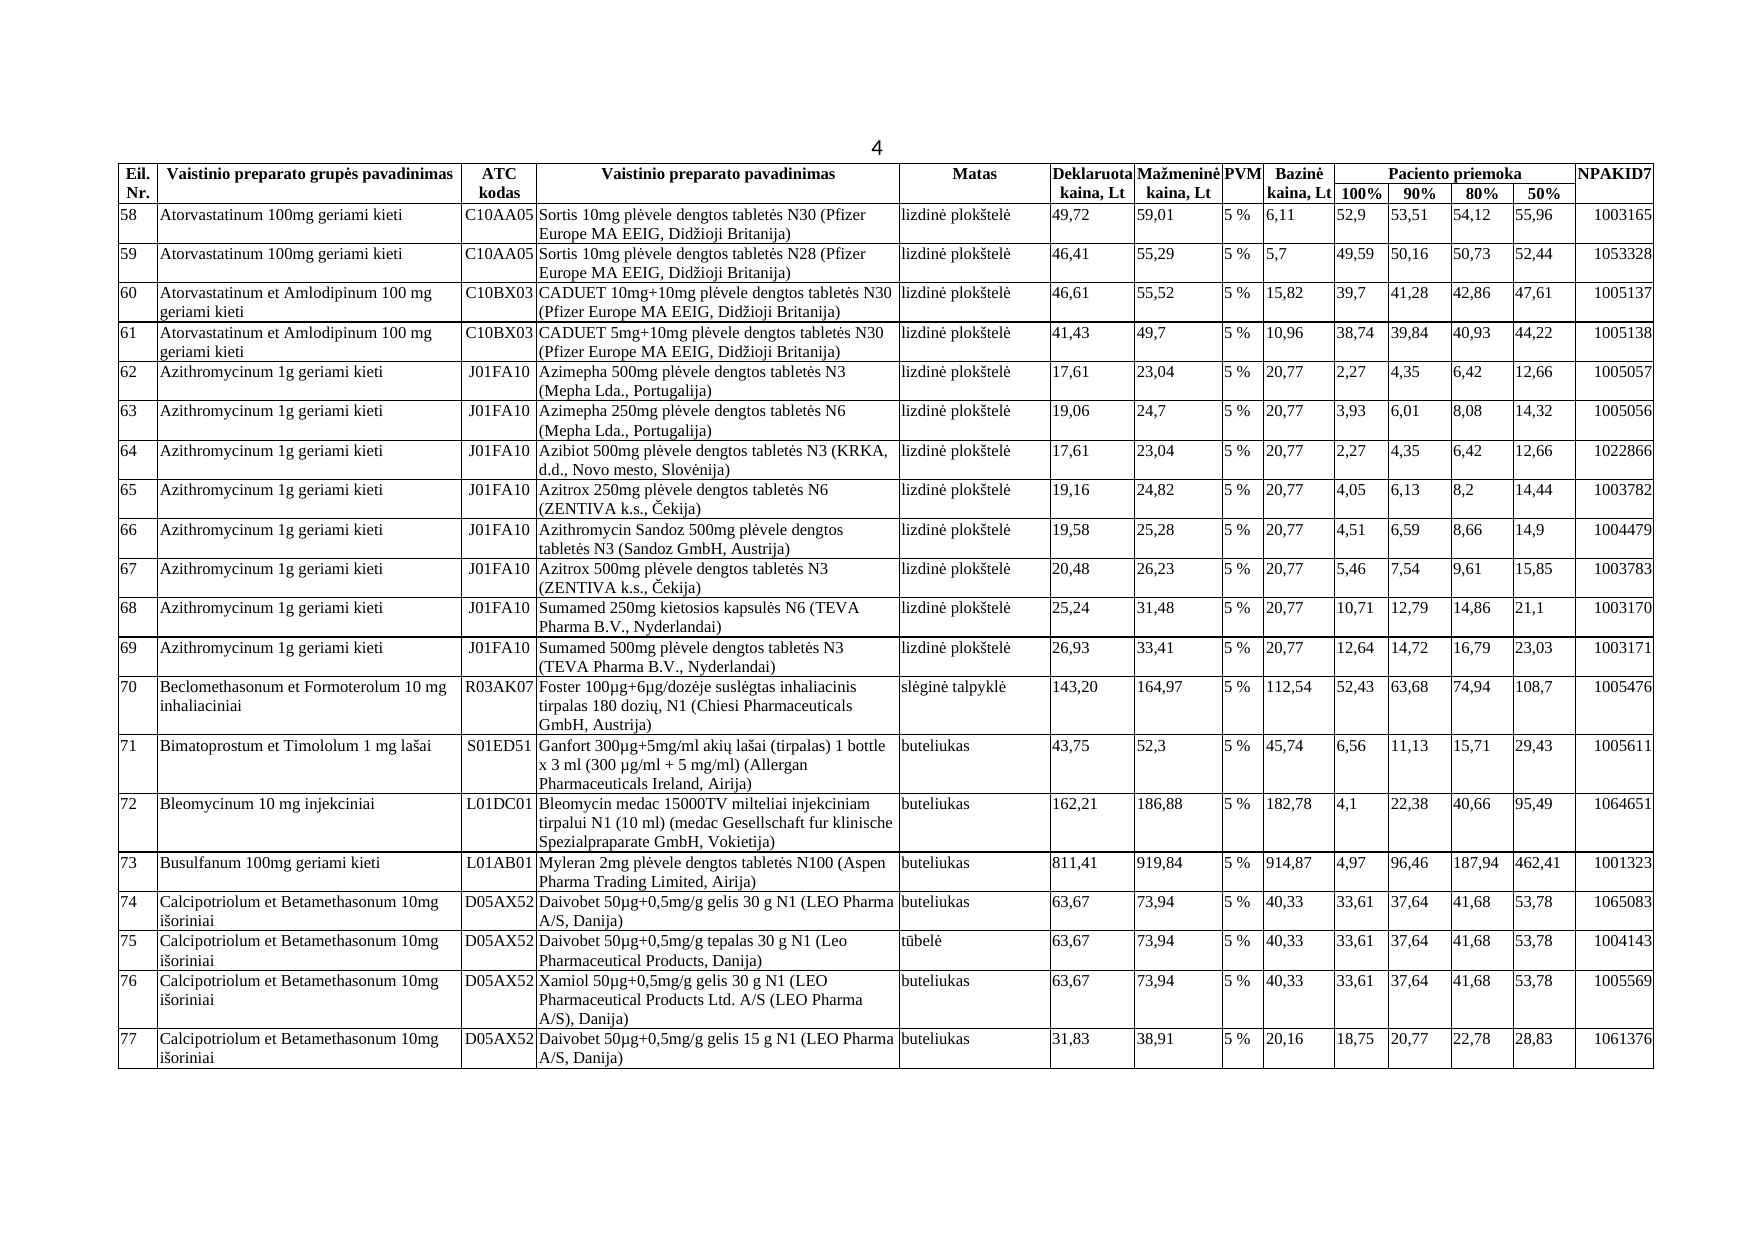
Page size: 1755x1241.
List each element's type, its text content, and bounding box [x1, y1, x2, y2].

table_cell 15,85 [1514, 559, 1575, 597]
table_cell 37,64 [1389, 931, 1451, 969]
table_cell Azitrox 250mg plėvele dengtos tabletės N6 (ZENTIVA k.s., Čekija) [537, 480, 899, 518]
table_cell L01AB01 [462, 853, 536, 891]
table_cell 19,58 [1051, 519, 1134, 558]
table_cell 1004479 [1576, 519, 1653, 558]
table_cell 55,96 [1514, 204, 1575, 243]
table_cell buteliukas [900, 853, 1050, 891]
table_cell J01FA10 [462, 441, 536, 479]
table_cell 15,82 [1264, 283, 1334, 321]
table_cell 20,77 [1264, 598, 1334, 636]
table_cell 53,78 [1514, 931, 1575, 969]
table_cell 5 % [1223, 794, 1263, 851]
table_cell 20,77 [1264, 638, 1334, 676]
table_cell 8,66 [1452, 519, 1513, 558]
table_cell R03AK07 [462, 677, 536, 734]
table_cell Ganfort 300µg+5mg/ml akių lašai (tirpalas) 1 bottle x 3 ml (300 µg/ml + 5 mg/ml) (Allergan Pharmaceuticals Ireland, Airija) [537, 735, 899, 793]
table_cell 5 % [1223, 892, 1263, 930]
table_cell Azithromycinum 1g geriami kieti [158, 559, 461, 597]
table_cell L01DC01 [462, 794, 536, 851]
table_cell 1064651 [1576, 794, 1653, 851]
table_cell 26,93 [1051, 638, 1134, 676]
table_cell 20,77 [1264, 401, 1334, 439]
table_cell 811,41 [1051, 853, 1134, 891]
table_cell 90% [1389, 184, 1451, 203]
table_cell J01FA10 [462, 401, 536, 439]
table_cell 5 % [1223, 323, 1263, 361]
table_cell 41,68 [1452, 931, 1513, 969]
table_cell 50% [1514, 184, 1575, 203]
table_cell 70 [119, 677, 157, 734]
table_cell D05AX52 [462, 1029, 536, 1067]
table_cell 49,59 [1335, 244, 1388, 282]
table_cell 17,61 [1051, 362, 1134, 400]
table_cell 49,7 [1135, 323, 1222, 361]
table_cell 64 [119, 441, 157, 479]
table_cell Bleomycin medac 15000TV milteliai injekciniam tirpalui N1 (10 ml) (medac Gesellschaft fur klinische Spezialpraparate GmbH, Vokietija) [537, 794, 899, 851]
table_cell lizdinė plokštelė [900, 638, 1050, 676]
table_cell 5 % [1223, 1029, 1263, 1067]
table_cell 162,21 [1051, 794, 1134, 851]
table_cell 26,23 [1135, 559, 1222, 597]
table_cell 182,78 [1264, 794, 1334, 851]
table_cell Azimepha 500mg plėvele dengtos tabletės N3 (Mepha Lda., Portugalija) [537, 362, 899, 400]
table_cell lizdinė plokštelė [900, 598, 1050, 636]
table_cell 63,68 [1389, 677, 1451, 734]
table_cell lizdinė plokštelė [900, 559, 1050, 597]
table_cell 67 [119, 559, 157, 597]
table_cell 143,20 [1051, 677, 1134, 734]
table_header Vaistinio preparato pavadinimas [537, 164, 899, 203]
table_cell 74 [119, 892, 157, 930]
table_cell 12,66 [1514, 362, 1575, 400]
table_cell 19,16 [1051, 480, 1134, 518]
table_cell 6,56 [1335, 735, 1388, 793]
table_cell 20,16 [1264, 1029, 1334, 1067]
table_header Eil. Nr. [119, 164, 157, 203]
table_cell J01FA10 [462, 519, 536, 558]
table_cell Azibiot 500mg plėvele dengtos tabletės N3 (KRKA, d.d., Novo mesto, Slovėnija) [537, 441, 899, 479]
table_cell 8,08 [1452, 401, 1513, 439]
table_cell 919,84 [1135, 853, 1222, 891]
table_cell 1061376 [1576, 1029, 1653, 1067]
table_cell 65 [119, 480, 157, 518]
table_cell 52,3 [1135, 735, 1222, 793]
table_cell 38,91 [1135, 1029, 1222, 1067]
table_cell 5 % [1223, 971, 1263, 1028]
table_cell 12,66 [1514, 441, 1575, 479]
table_cell 52,9 [1335, 204, 1388, 243]
table_cell 22,38 [1389, 794, 1451, 851]
table_cell 31,83 [1051, 1029, 1134, 1067]
table_cell 5 % [1223, 401, 1263, 439]
table_cell 3,93 [1335, 401, 1388, 439]
table_cell 63,67 [1051, 931, 1134, 969]
table_cell 23,03 [1514, 638, 1575, 676]
table_cell 72 [119, 794, 157, 851]
table_cell buteliukas [900, 735, 1050, 793]
table_cell Beclomethasonum et Formoterolum 10 mg inhaliaciniai [158, 677, 461, 734]
table_cell 1004143 [1576, 931, 1653, 969]
table_cell 63 [119, 401, 157, 439]
table_cell Sortis 10mg plėvele dengtos tabletės N28 (Pfizer Europe MA EEIG, Didžioji Britanija) [537, 244, 899, 282]
table_cell 38,74 [1335, 323, 1388, 361]
table_cell Atorvastatinum 100mg geriami kieti [158, 204, 461, 243]
table_cell Atorvastatinum et Amlodipinum 100 mg geriami kieti [158, 323, 461, 361]
table_cell 1003783 [1576, 559, 1653, 597]
table_cell 68 [119, 598, 157, 636]
table_cell 74,94 [1452, 677, 1513, 734]
table_cell 4,35 [1389, 441, 1451, 479]
table_cell 71 [119, 735, 157, 793]
table_cell S01ED51 [462, 735, 536, 793]
table_cell 58 [119, 204, 157, 243]
table_cell 5 % [1223, 204, 1263, 243]
table_cell CADUET 5mg+10mg plėvele dengtos tabletės N30 (Pfizer Europe MA EEIG, Didžioji Britanija) [537, 323, 899, 361]
table_cell lizdinė plokštelė [900, 401, 1050, 439]
table_cell lizdinė plokštelė [900, 204, 1050, 243]
table_cell Azithromycinum 1g geriami kieti [158, 401, 461, 439]
table_cell 41,68 [1452, 971, 1513, 1028]
table_cell lizdinė plokštelė [900, 362, 1050, 400]
table_header Deklaruota kaina, Lt [1051, 164, 1134, 203]
table_cell 10,96 [1264, 323, 1334, 361]
table_header ATC kodas [462, 164, 536, 203]
table_cell 46,61 [1051, 283, 1134, 321]
table_cell slėginė talpyklė [900, 677, 1050, 734]
table_cell 5 % [1223, 441, 1263, 479]
table_cell lizdinė plokštelė [900, 519, 1050, 558]
table_cell 75 [119, 931, 157, 969]
table_cell 164,97 [1135, 677, 1222, 734]
table_cell C10BX03 [462, 283, 536, 321]
table_cell buteliukas [900, 1029, 1050, 1067]
table_cell 37,64 [1389, 892, 1451, 930]
table_cell Xamiol 50µg+0,5mg/g gelis 30 g N1 (LEO Pharmaceutical Products Ltd. A/S (LEO Pharma A/S), Danija) [537, 971, 899, 1028]
table_cell 41,68 [1452, 892, 1513, 930]
table_cell 50,73 [1452, 244, 1513, 282]
table_header PVM [1223, 164, 1263, 203]
table_cell 55,29 [1135, 244, 1222, 282]
table_cell 20,77 [1264, 441, 1334, 479]
table_cell 45,74 [1264, 735, 1334, 793]
table_cell 5 % [1223, 480, 1263, 518]
table_cell 4,35 [1389, 362, 1451, 400]
table_cell 63,67 [1051, 892, 1134, 930]
table_cell Azithromycinum 1g geriami kieti [158, 480, 461, 518]
table_cell 5 % [1223, 735, 1263, 793]
table_cell 1005056 [1576, 401, 1653, 439]
table_cell Atorvastatinum et Amlodipinum 100 mg geriami kieti [158, 283, 461, 321]
table_cell 914,87 [1264, 853, 1334, 891]
table_cell 53,78 [1514, 892, 1575, 930]
table_cell Azithromycinum 1g geriami kieti [158, 598, 461, 636]
table_cell 6,11 [1264, 204, 1334, 243]
table_cell Azithromycinum 1g geriami kieti [158, 362, 461, 400]
table_cell 33,61 [1335, 892, 1388, 930]
table_cell 73,94 [1135, 892, 1222, 930]
table_cell Bimatoprostum et Timololum 1 mg lašai [158, 735, 461, 793]
table_cell 50,16 [1389, 244, 1451, 282]
table_cell 462,41 [1514, 853, 1575, 891]
table_cell Calcipotriolum et Betamethasonum 10mg išoriniai [158, 931, 461, 969]
table_cell 53,78 [1514, 971, 1575, 1028]
table_cell 5 % [1223, 283, 1263, 321]
table_cell 39,7 [1335, 283, 1388, 321]
table_header Matas [900, 164, 1050, 203]
table_cell tūbelė [900, 931, 1050, 969]
table_cell Daivobet 50µg+0,5mg/g tepalas 30 g N1 (Leo Pharmaceutical Products, Danija) [537, 931, 899, 969]
table_cell Myleran 2mg plėvele dengtos tabletės N100 (Aspen Pharma Trading Limited, Airija) [537, 853, 899, 891]
table_cell 46,41 [1051, 244, 1134, 282]
table_cell CADUET 10mg+10mg plėvele dengtos tabletės N30 (Pfizer Europe MA EEIG, Didžioji Britanija) [537, 283, 899, 321]
table_cell Daivobet 50µg+0,5mg/g gelis 15 g N1 (LEO Pharma A/S, Danija) [537, 1029, 899, 1067]
table_cell D05AX52 [462, 971, 536, 1028]
table_cell Azithromycinum 1g geriami kieti [158, 441, 461, 479]
table_cell 55,52 [1135, 283, 1222, 321]
table_cell 66 [119, 519, 157, 558]
table_cell 73,94 [1135, 931, 1222, 969]
table_cell 19,06 [1051, 401, 1134, 439]
table_cell Bleomycinum 10 mg injekciniai [158, 794, 461, 851]
table_cell 54,12 [1452, 204, 1513, 243]
table_cell 9,61 [1452, 559, 1513, 597]
table_cell 5 % [1223, 362, 1263, 400]
table_cell J01FA10 [462, 480, 536, 518]
table_cell Azithromycinum 1g geriami kieti [158, 638, 461, 676]
table_cell 5,46 [1335, 559, 1388, 597]
table_cell 14,44 [1514, 480, 1575, 518]
table_cell 62 [119, 362, 157, 400]
table_cell 5 % [1223, 638, 1263, 676]
table_cell 25,28 [1135, 519, 1222, 558]
table_cell 1005057 [1576, 362, 1653, 400]
table_cell 5 % [1223, 598, 1263, 636]
table_cell lizdinė plokštelė [900, 244, 1050, 282]
table_cell 59,01 [1135, 204, 1222, 243]
table_cell Azimepha 250mg plėvele dengtos tabletės N6 (Mepha Lda., Portugalija) [537, 401, 899, 439]
table_cell 40,93 [1452, 323, 1513, 361]
table_cell 10,71 [1335, 598, 1388, 636]
table_cell 21,1 [1514, 598, 1575, 636]
table_header Paciento priemoka [1335, 164, 1575, 183]
table_cell 29,43 [1514, 735, 1575, 793]
table_cell 17,61 [1051, 441, 1134, 479]
table_cell 41,43 [1051, 323, 1134, 361]
table_cell Daivobet 50µg+0,5mg/g gelis 30 g N1 (LEO Pharma A/S, Danija) [537, 892, 899, 930]
table_cell 33,61 [1335, 971, 1388, 1028]
table_cell Azithromycin Sandoz 500mg plėvele dengtos tabletės N3 (Sandoz GmbH, Austrija) [537, 519, 899, 558]
table_cell 186,88 [1135, 794, 1222, 851]
table_cell 6,01 [1389, 401, 1451, 439]
table_cell 5 % [1223, 244, 1263, 282]
table_cell 100% [1335, 184, 1388, 203]
table_cell 1053328 [1576, 244, 1653, 282]
table_cell 5,7 [1264, 244, 1334, 282]
table_cell 53,51 [1389, 204, 1451, 243]
table_cell Calcipotriolum et Betamethasonum 10mg išoriniai [158, 1029, 461, 1067]
table_cell 40,33 [1264, 971, 1334, 1028]
table_cell Calcipotriolum et Betamethasonum 10mg išoriniai [158, 892, 461, 930]
table_cell lizdinė plokštelė [900, 283, 1050, 321]
table_cell J01FA10 [462, 559, 536, 597]
table_cell lizdinė plokštelė [900, 480, 1050, 518]
table_cell Azithromycinum 1g geriami kieti [158, 519, 461, 558]
table_cell lizdinė plokštelė [900, 441, 1050, 479]
table_cell 12,79 [1389, 598, 1451, 636]
table_cell D05AX52 [462, 931, 536, 969]
table_cell 47,61 [1514, 283, 1575, 321]
table_cell 23,04 [1135, 362, 1222, 400]
table_cell 20,77 [1264, 480, 1334, 518]
table_cell 44,22 [1514, 323, 1575, 361]
table_cell 14,32 [1514, 401, 1575, 439]
table_cell 108,7 [1514, 677, 1575, 734]
table_cell 80% [1452, 184, 1513, 203]
table_cell buteliukas [900, 892, 1050, 930]
table_cell 5 % [1223, 931, 1263, 969]
table_cell 14,72 [1389, 638, 1451, 676]
table_cell 33,61 [1335, 931, 1388, 969]
table_cell 14,86 [1452, 598, 1513, 636]
table_cell Azitrox 500mg plėvele dengtos tabletės N3 (ZENTIVA k.s., Čekija) [537, 559, 899, 597]
table_cell 37,64 [1389, 971, 1451, 1028]
table_cell 20,48 [1051, 559, 1134, 597]
table_cell 1005569 [1576, 971, 1653, 1028]
table_cell 40,66 [1452, 794, 1513, 851]
table_cell 40,33 [1264, 892, 1334, 930]
table_cell 23,04 [1135, 441, 1222, 479]
table_cell 1005138 [1576, 323, 1653, 361]
table_cell 20,77 [1264, 559, 1334, 597]
table_cell 2,27 [1335, 362, 1388, 400]
table_cell 40,33 [1264, 931, 1334, 969]
table_cell 8,2 [1452, 480, 1513, 518]
table_cell 16,79 [1452, 638, 1513, 676]
table_cell buteliukas [900, 794, 1050, 851]
table_cell 33,41 [1135, 638, 1222, 676]
table_cell 39,84 [1389, 323, 1451, 361]
table_cell 24,82 [1135, 480, 1222, 518]
table_cell 28,83 [1514, 1029, 1575, 1067]
table_cell 5 % [1223, 853, 1263, 891]
table_cell 52,43 [1335, 677, 1388, 734]
table_cell 20,77 [1264, 519, 1334, 558]
table_cell 5 % [1223, 519, 1263, 558]
table_cell 59 [119, 244, 157, 282]
table_cell 1003171 [1576, 638, 1653, 676]
table_cell Atorvastatinum 100mg geriami kieti [158, 244, 461, 282]
table_cell 4,05 [1335, 480, 1388, 518]
table_cell J01FA10 [462, 638, 536, 676]
table_cell 187,94 [1452, 853, 1513, 891]
table_cell Sortis 10mg plėvele dengtos tabletės N30 (Pfizer Europe MA EEIG, Didžioji Britanija) [537, 204, 899, 243]
table_cell 20,77 [1389, 1029, 1451, 1067]
table_cell 1022866 [1576, 441, 1653, 479]
table_cell 1005137 [1576, 283, 1653, 321]
table_header Vaistinio preparato grupės pavadinimas [158, 164, 461, 203]
table_cell 73,94 [1135, 971, 1222, 1028]
table_cell 6,42 [1452, 441, 1513, 479]
table_cell Calcipotriolum et Betamethasonum 10mg išoriniai [158, 971, 461, 1028]
table_cell 60 [119, 283, 157, 321]
table_cell 76 [119, 971, 157, 1028]
table_cell 15,71 [1452, 735, 1513, 793]
table_cell 95,49 [1514, 794, 1575, 851]
table_cell D05AX52 [462, 892, 536, 930]
table_cell 4,51 [1335, 519, 1388, 558]
table_cell 1003165 [1576, 204, 1653, 243]
table_cell 1003782 [1576, 480, 1653, 518]
table_cell 5 % [1223, 559, 1263, 597]
table_cell 25,24 [1051, 598, 1134, 636]
table_cell 6,42 [1452, 362, 1513, 400]
table_cell Busulfanum 100mg geriami kieti [158, 853, 461, 891]
table_cell 61 [119, 323, 157, 361]
table_cell J01FA10 [462, 362, 536, 400]
table_cell 2,27 [1335, 441, 1388, 479]
table_header NPAKID7 [1576, 164, 1653, 203]
table_cell buteliukas [900, 971, 1050, 1028]
table_cell lizdinė plokštelė [900, 323, 1050, 361]
table_cell 73 [119, 853, 157, 891]
table_cell 6,13 [1389, 480, 1451, 518]
table_cell 7,54 [1389, 559, 1451, 597]
table_cell 1001323 [1576, 853, 1653, 891]
table_cell 1005476 [1576, 677, 1653, 734]
table_cell 6,59 [1389, 519, 1451, 558]
table_cell 1003170 [1576, 598, 1653, 636]
table_cell 1005611 [1576, 735, 1653, 793]
table_cell Sumamed 250mg kietosios kapsulės N6 (TEVA Pharma B.V., Nyderlandai) [537, 598, 899, 636]
table_cell 77 [119, 1029, 157, 1067]
table_cell C10AA05 [462, 204, 536, 243]
table_header Mažmeninė kaina, Lt [1135, 164, 1222, 203]
table_cell 1065083 [1576, 892, 1653, 930]
table_cell 69 [119, 638, 157, 676]
table_cell C10BX03 [462, 323, 536, 361]
table_cell 24,7 [1135, 401, 1222, 439]
table_cell Foster 100µg+6µg/dozėje suslėgtas inhaliacinis tirpalas 180 dozių, N1 (Chiesi Pharmaceuticals GmbH, Austrija) [537, 677, 899, 734]
table_cell 112,54 [1264, 677, 1334, 734]
table_cell 14,9 [1514, 519, 1575, 558]
table_cell 4,1 [1335, 794, 1388, 851]
table_cell 4,97 [1335, 853, 1388, 891]
table_cell 42,86 [1452, 283, 1513, 321]
table_cell 31,48 [1135, 598, 1222, 636]
table_cell 63,67 [1051, 971, 1134, 1028]
table_header Bazinė kaina, Lt [1264, 164, 1334, 203]
table_cell J01FA10 [462, 598, 536, 636]
table_cell 22,78 [1452, 1029, 1513, 1067]
table_cell 96,46 [1389, 853, 1451, 891]
table_cell 52,44 [1514, 244, 1575, 282]
table_cell 11,13 [1389, 735, 1451, 793]
table_cell 12,64 [1335, 638, 1388, 676]
table_cell C10AA05 [462, 244, 536, 282]
table_cell 43,75 [1051, 735, 1134, 793]
table_cell 49,72 [1051, 204, 1134, 243]
table_cell 5 % [1223, 677, 1263, 734]
table_cell 20,77 [1264, 362, 1334, 400]
table_cell Sumamed 500mg plėvele dengtos tabletės N3 (TEVA Pharma B.V., Nyderlandai) [537, 638, 899, 676]
table_cell 18,75 [1335, 1029, 1388, 1067]
table_cell 41,28 [1389, 283, 1451, 321]
